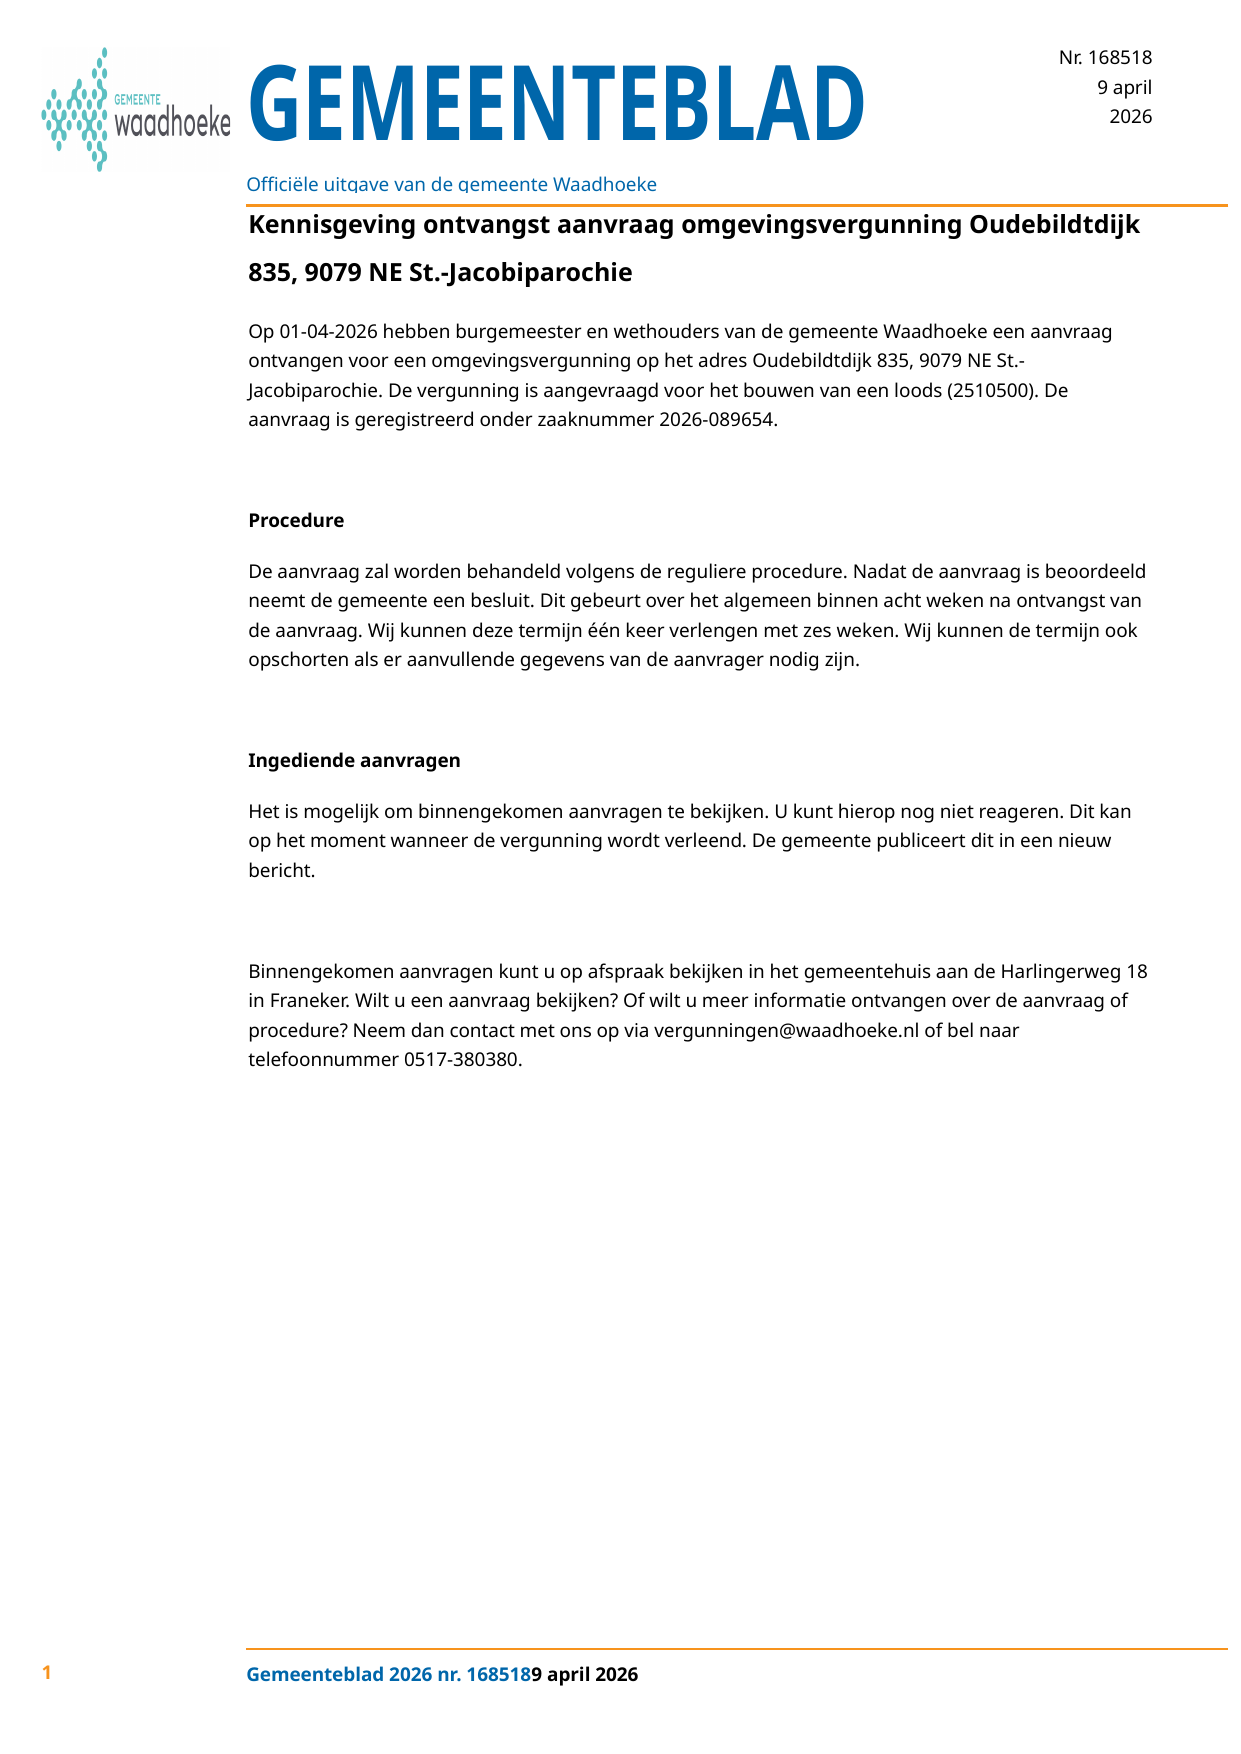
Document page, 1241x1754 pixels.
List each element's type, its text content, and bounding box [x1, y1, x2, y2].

text Procedure [248, 507, 1152, 533]
text Kennisgeving ontvangst aanvraag omgevingsvergunning Oudebildtdijk 835, 9079 NE St.-Jacobiparochie [248, 207, 1152, 288]
text Het is mogelijk om binnengekomen aanvragen te bekijken. U kunt hierop nog niet reageren. Dit kan op het moment wanneer de vergunning wordt verleend. De gemeente publiceert dit in een nieuw bericht. [248, 798, 1152, 883]
text De aanvraag zal worden behandeld volgens de reguliere procedure. Nadat de aanvraag is beoordeeld neemt de gemeente een besluit. Dit gebeurt over het algemeen binnen acht weken na ontvangst van de aanvraag. Wij kunnen deze termijn één keer verlengen met zes weken. Wij kunnen de termijn ook opschorten als er aanvullende gegevens van de aanvrager nodig zijn. [248, 558, 1152, 672]
text Ingediende aanvragen [248, 747, 1152, 773]
text Binnengekomen aanvragen kunt u op afspraak bekijken in het gemeentehuis aan de Harlingerweg 18 in Franeker. Wilt u een aanvraag bekijken? Of wilt u meer informatie ontvangen over de aanvraag of procedure? Neem dan contact met ons op via vergunningen@waadhoeke.nl of bel naar telefoonnummer 0517-380380. [248, 958, 1152, 1072]
picture [41, 47, 231, 172]
text Op 01-04-2026 hebben burgemeester en wethouders van de gemeente Waadhoeke een aanvraag ontvangen voor een omgevingsvergunning op het adres Oudebildtdijk 835, 9079 NE St.-Jacobiparochie. De vergunning is aangevraagd voor het bouwen van een loods (2510500). De aanvraag is geregistreerd onder zaaknummer 2026-089654. [248, 318, 1152, 432]
